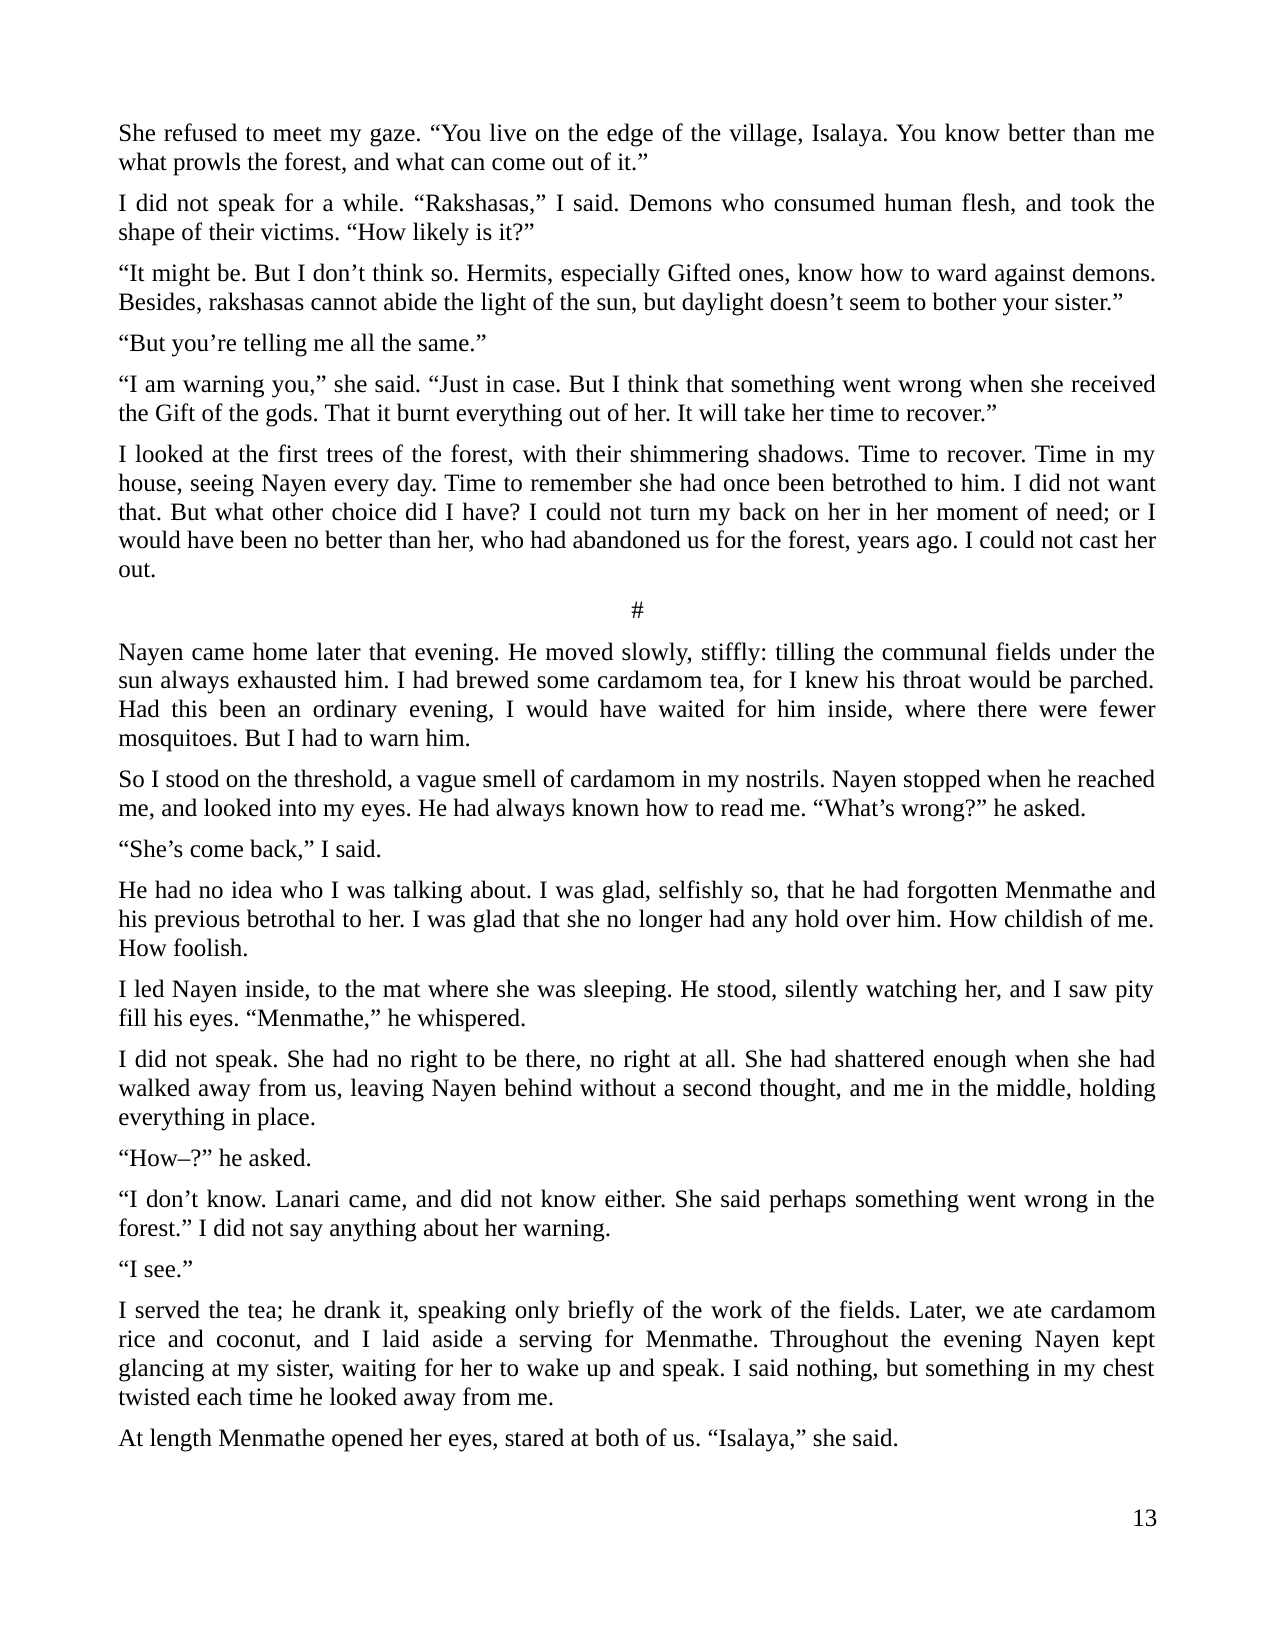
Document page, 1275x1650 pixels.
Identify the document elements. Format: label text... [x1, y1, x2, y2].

text “I am warning you,” she said. “Just in case. But I think that something went wrong when she received the Gift of the gods. That it burnt everything out of her. It will take her time to recover.” [118, 369, 1157, 427]
text He had no idea who I was talking about. I was glad, selfishly so, that he had forgotten Menmathe and his previous betrothal to her. I was glad that she no longer had any hold over him. How childish of me. How foolish. [118, 876, 1157, 962]
text So I stood on the threshold, a vague smell of cardamom in my nostrils. Nayen stopped when he reached me, and looked into my eyes. He had always known how to read me. “What’s wrong?” he asked. [118, 764, 1157, 822]
text She refused to meet my gaze. “You live on the edge of the village, Isalaya. You know better than me what prowls the forest, and what can come out of it.” [118, 118, 1157, 176]
text I looked at the first trees of the forest, with their shimmering shadows. Time to recover. Time in my house, seeing Nayen every day. Time to remember she had once been betrothed to him. I did not want that. But what other choice did I have? I could not turn my back on her in her moment of need; or I would have been no better than her, who had abandoned us for the forest, years ago. I could not cast her out. [118, 439, 1157, 583]
text “But you’re telling me all the same.” [118, 328, 1157, 357]
text Nayen came home later that evening. He moved slowly, stiffly: tilling the communal fields under the sun always exhausted him. I had brewed some cardamom tea, for I knew his throat would be parched. Had this been an ordinary evening, I would have waited for him inside, where there were fewer mosquitoes. But I had to warn him. [118, 637, 1157, 752]
text I did not speak for a while. “Rakshasas,” I said. Demons who consumed human flesh, and took the shape of their victims. “How likely is it?” [118, 188, 1157, 246]
text At length Menmathe opened her eyes, stared at both of us. “Isalaya,” she said. [118, 1423, 1157, 1452]
text I served the tea; he drank it, speaking only briefly of the work of the fields. Later, we ate cardamom rice and coconut, and I laid aside a serving for Menmathe. Throughout the evening Nayen kept glancing at my sister, waiting for her to wake up and speak. I said nothing, but something in my chest twisted each time he looked away from me. [118, 1296, 1157, 1411]
text I did not speak. She had no right to be there, no right at all. She had shattered enough when she had walked away from us, leaving Nayen behind without a second thought, and me in the middle, holding everything in place. [118, 1044, 1157, 1131]
text “How–?” he asked. [118, 1143, 1157, 1172]
text “It might be. But I don’t think so. Hermits, especially Gifted ones, know how to ward against demons. Besides, rakshasas cannot abide the light of the sun, but daylight doesn’t seem to bother your sister.” [118, 258, 1157, 316]
text I led Nayen inside, to the mat where she was sleeping. He stood, silently watching her, and I saw pity fill his eyes. “Menmathe,” he whispered. [118, 974, 1157, 1032]
text “I don’t know. Lanari came, and did not know either. She said perhaps something went wrong in the forest.” I did not say anything about her warning. [118, 1184, 1157, 1242]
text “She’s come back,” I said. [118, 834, 1157, 863]
text “I see.” [118, 1254, 1157, 1283]
text # [118, 596, 1157, 624]
